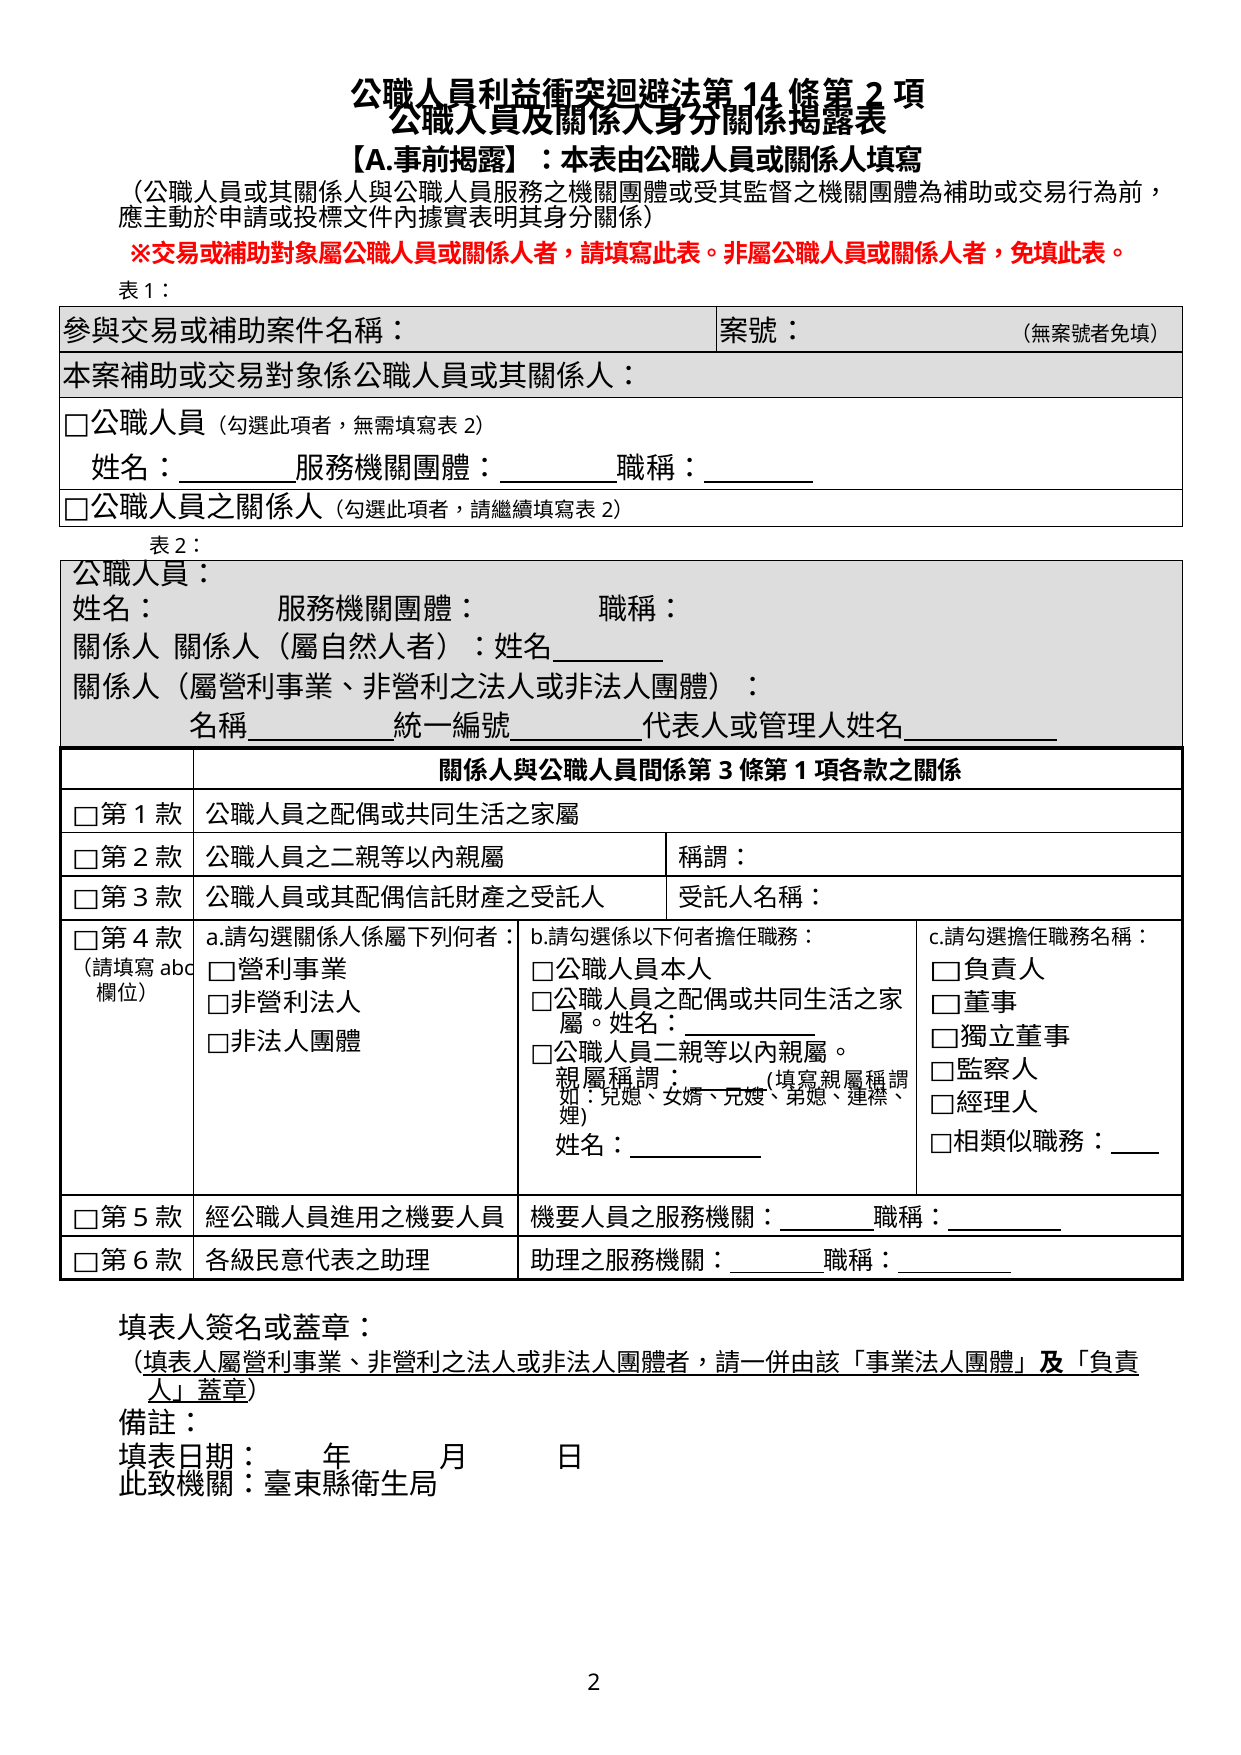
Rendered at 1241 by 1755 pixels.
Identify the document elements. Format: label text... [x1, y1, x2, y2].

table_cell 助理之服務機關： 職稱： [519, 1237, 1181, 1278]
table_header 公職人員： 姓名： 服務機關團體： 職稱： [61, 561, 1182, 627]
table_cell a.請勾選關係人係屬下列何者： □營利事業 □非營利法人 □非法人團體 [194, 921, 517, 1194]
table_cell 公職人員之二親等以內親屬 [194, 833, 665, 875]
text 備註： [118, 1406, 1197, 1441]
text 填表人簽名或蓋章： [118, 1300, 1197, 1348]
text （公職人員或其關係人與公職人員服務之機關團體或受其監督之機關團體為補助或交易行為前， 應主動於申請或投標文件內據實表明其身分關係） [118, 179, 1169, 234]
table_cell 機要人員之服務機關： 職稱： [519, 1196, 1181, 1235]
table_cell 關係人 關係人（屬自然人者）：姓名 關係人（屬營利事業、非營利之法人或非法人團體）： 名稱 統一編號 代表人或管理人姓名 [61, 627, 1182, 746]
table_cell 各級民意代表之助理 [194, 1237, 517, 1278]
table_cell □公職人員（勾選此項者，無需填寫表 2） 姓名： 服務機關團體： 職稱： [60, 398, 1182, 489]
table_cell □公職人員之關係人（勾選此項者，請繼續填寫表 2） [60, 490, 1182, 526]
text ※交易或補助對象屬公職人員或關係人者，請填寫此表。非屬公職人員或關係人者，免填此表。 [130, 234, 1132, 270]
table_cell 本案補助或交易對象係公職人員或其關係人： [60, 353, 1182, 397]
text 【A.事前揭露】：本表由公職人員或關係人填寫 [130, 142, 1131, 178]
table_cell □第 6 款 [62, 1237, 193, 1278]
text （填表人屬營利事業、非營利之法人或非法人團體者，請一併由該「事業法人團體」及「負責人」蓋章） [118, 1348, 1144, 1406]
table_cell b.請勾選係以下何者擔任職務： □公職人員本人 □公職人員之配偶或共同生活之家屬。姓名： □公職人員二親等以內親屬。 親屬稱謂： (填寫親屬稱謂如：兒媳、女婿、兄嫂、弟媳、連襟、娌) 姓名： [519, 921, 916, 1194]
table_cell □第 1 款 [62, 790, 193, 832]
table_cell c.請勾選擔任職務名稱： □負責人 □董事 □獨立董事 □監察人 □經理人 □相類似職務： [917, 921, 1181, 1194]
table_cell 公職人員或其配偶信託財產之受託人 [194, 877, 666, 919]
text 填表日期： 年 月 日此致機關：臺東縣衛生局 [118, 1444, 586, 1503]
table_cell 受託人名稱： [667, 877, 1181, 919]
table_cell □第 2 款 [62, 833, 193, 875]
table_cell 關係人與公職人員間係第 3 條第 1 項各款之關係 [194, 750, 1181, 788]
text 表 1： [118, 270, 1197, 306]
table_cell 經公職人員進用之機要人員 [194, 1196, 517, 1235]
table_header 參與交易或補助案件名稱： [60, 307, 716, 351]
table_header 案號： （無案號者免填） [717, 307, 1182, 351]
text 表 2： [149, 530, 1197, 560]
table_cell □第 4 款 （請填寫 abc 欄位） [62, 921, 193, 1194]
table_cell 公職人員之配偶或共同生活之家屬 [194, 790, 1181, 832]
subtitle 公職人員利益衝突迴避法第 14 條第 2 項公職人員及關係人身分關係揭露表 [346, 83, 930, 142]
table_cell 稱謂： [667, 833, 1181, 875]
table_cell [62, 750, 193, 788]
table_cell □第 3 款 [62, 877, 193, 919]
table_cell □第 5 款 [62, 1196, 193, 1235]
